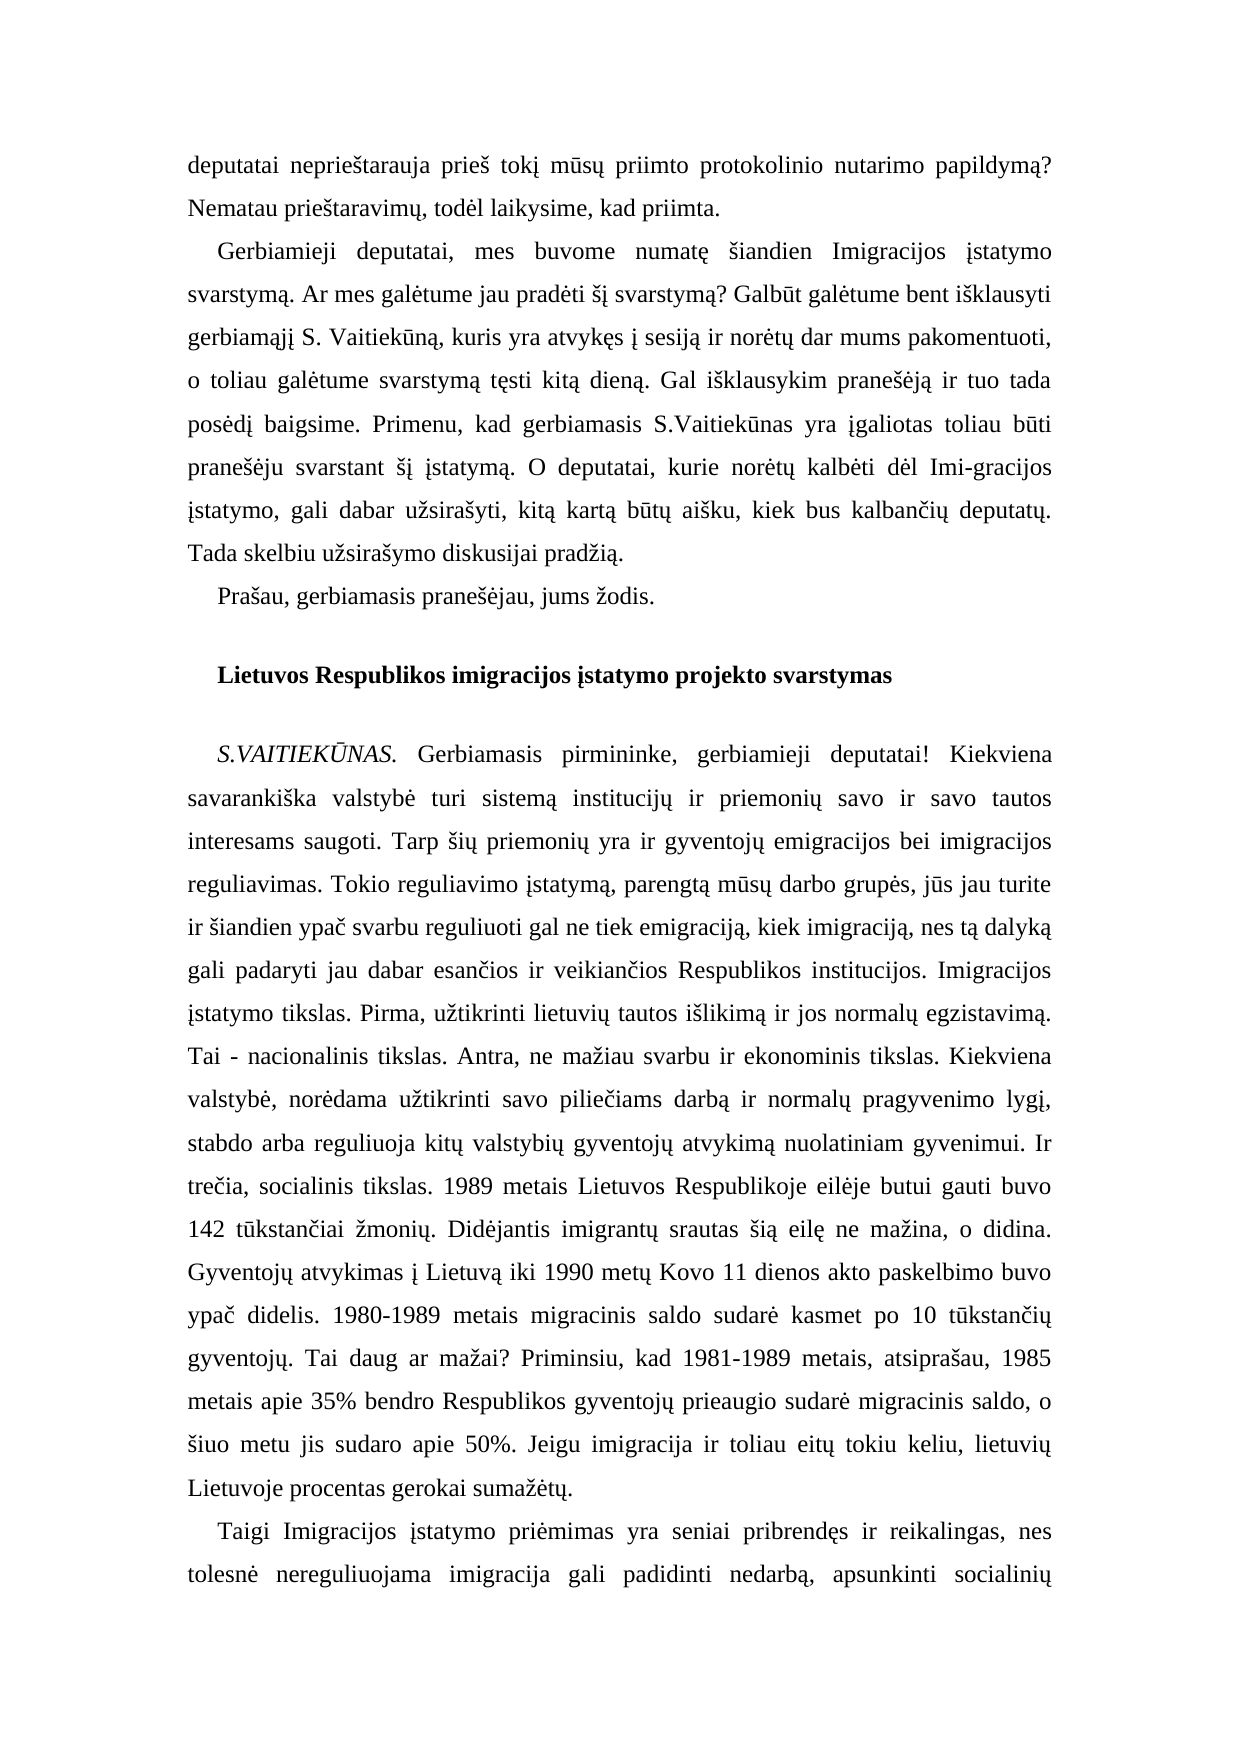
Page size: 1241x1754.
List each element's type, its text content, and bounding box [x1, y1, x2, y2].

text Gerbiamieji deputatai, mes buvome numatę šiandien Imigracijos įstatymo svarstymą. Ar mes galėtume jau pradėti šį svarstymą? Galbūt galėtume bent išklausyti gerbiamąjį S. Vaitiekūną, kuris yra atvykęs į sesiją ir norėtų dar mums pakomentuoti, o toliau galėtume svarstymą tęsti kitą dieną. Gal išklausykim pranešėją ir tuo tada posėdį baigsime. Primenu, kad gerbiamasis S.Vaitiekūnas yra įgaliotas toliau būti pranešėju svarstant šį įstatymą. O deputatai, kurie norėtų kalbėti dėl Imi-gracijos įstatymo, gali dabar užsirašyti, kitą kartą būtų aišku, kiek bus kalbančių deputatų. Tada skelbiu užsirašymo diskusijai pradžią. [187, 236, 1053, 567]
text Taigi Imigracijos įstatymo priėmimas yra seniai pribrendęs ir reikalingas, nes tolesnė nereguliuojama imigracija gali padidinti nedarbą, apsunkinti socialinių [187, 1516, 1053, 1588]
subtitle Lietuvos Respublikos imigracijos įstatymo projekto svarstymas [187, 660, 1053, 689]
text Prašau, gerbiamasis pranešėjau, jums žodis. [187, 581, 1053, 610]
text S.VAITIEKŪNAS. Gerbiamasis pirmininke, gerbiamieji deputatai! Kiekviena savarankiška valstybė turi sistemą institucijų ir priemonių savo ir savo tautos interesams saugoti. Tarp šių priemonių yra ir gyventojų emigracijos bei imigracijos reguliavimas. Tokio reguliavimo įstatymą, parengtą mūsų darbo grupės, jūs jau turite ir šiandien ypač svarbu reguliuoti gal ne tiek emigraciją, kiek imigraciją, nes tą dalyką gali padaryti jau dabar esančios ir veikiančios Respublikos institucijos. Imigracijos įstatymo tikslas. Pirma, užtikrinti lietuvių tautos išlikimą ir jos normalų egzistavimą. Tai - nacionalinis tikslas. Antra, ne mažiau svarbu ir ekonominis tikslas. Kiekviena valstybė, norėdama užtikrinti savo piliečiams darbą ir normalų pragyvenimo lygį, stabdo arba reguliuoja kitų valstybių gyventojų atvykimą nuolatiniam gyvenimui. Ir trečia, socialinis tikslas. 1989 metais Lietuvos Respublikoje eilėje butui gauti buvo 142 tūkstančiai žmonių. Didėjantis imigrantų srautas šią eilę ne mažina, o didina. Gyventojų atvykimas į Lietuvą iki 1990 metų Kovo 11 dienos akto paskelbimo buvo ypač didelis. 1980-1989 metais migracinis saldo sudarė kasmet po 10 tūkstančių gyventojų. Tai daug ar mažai? Priminsiu, kad 1981-1989 metais, atsiprašau, 1985 metais apie 35% bendro Respublikos gyventojų prieaugio sudarė migracinis saldo, o šiuo metu jis sudaro apie 50%. Jeigu imigracija ir toliau eitų tokiu keliu, lietuvių Lietuvoje procentas gerokai sumažėtų. [187, 739, 1053, 1501]
text deputatai neprieštarauja prieš tokį mūsų priimto protokolinio nutarimo papildymą? Nematau prieštaravimų, todėl laikysime, kad priimta. [187, 150, 1053, 222]
